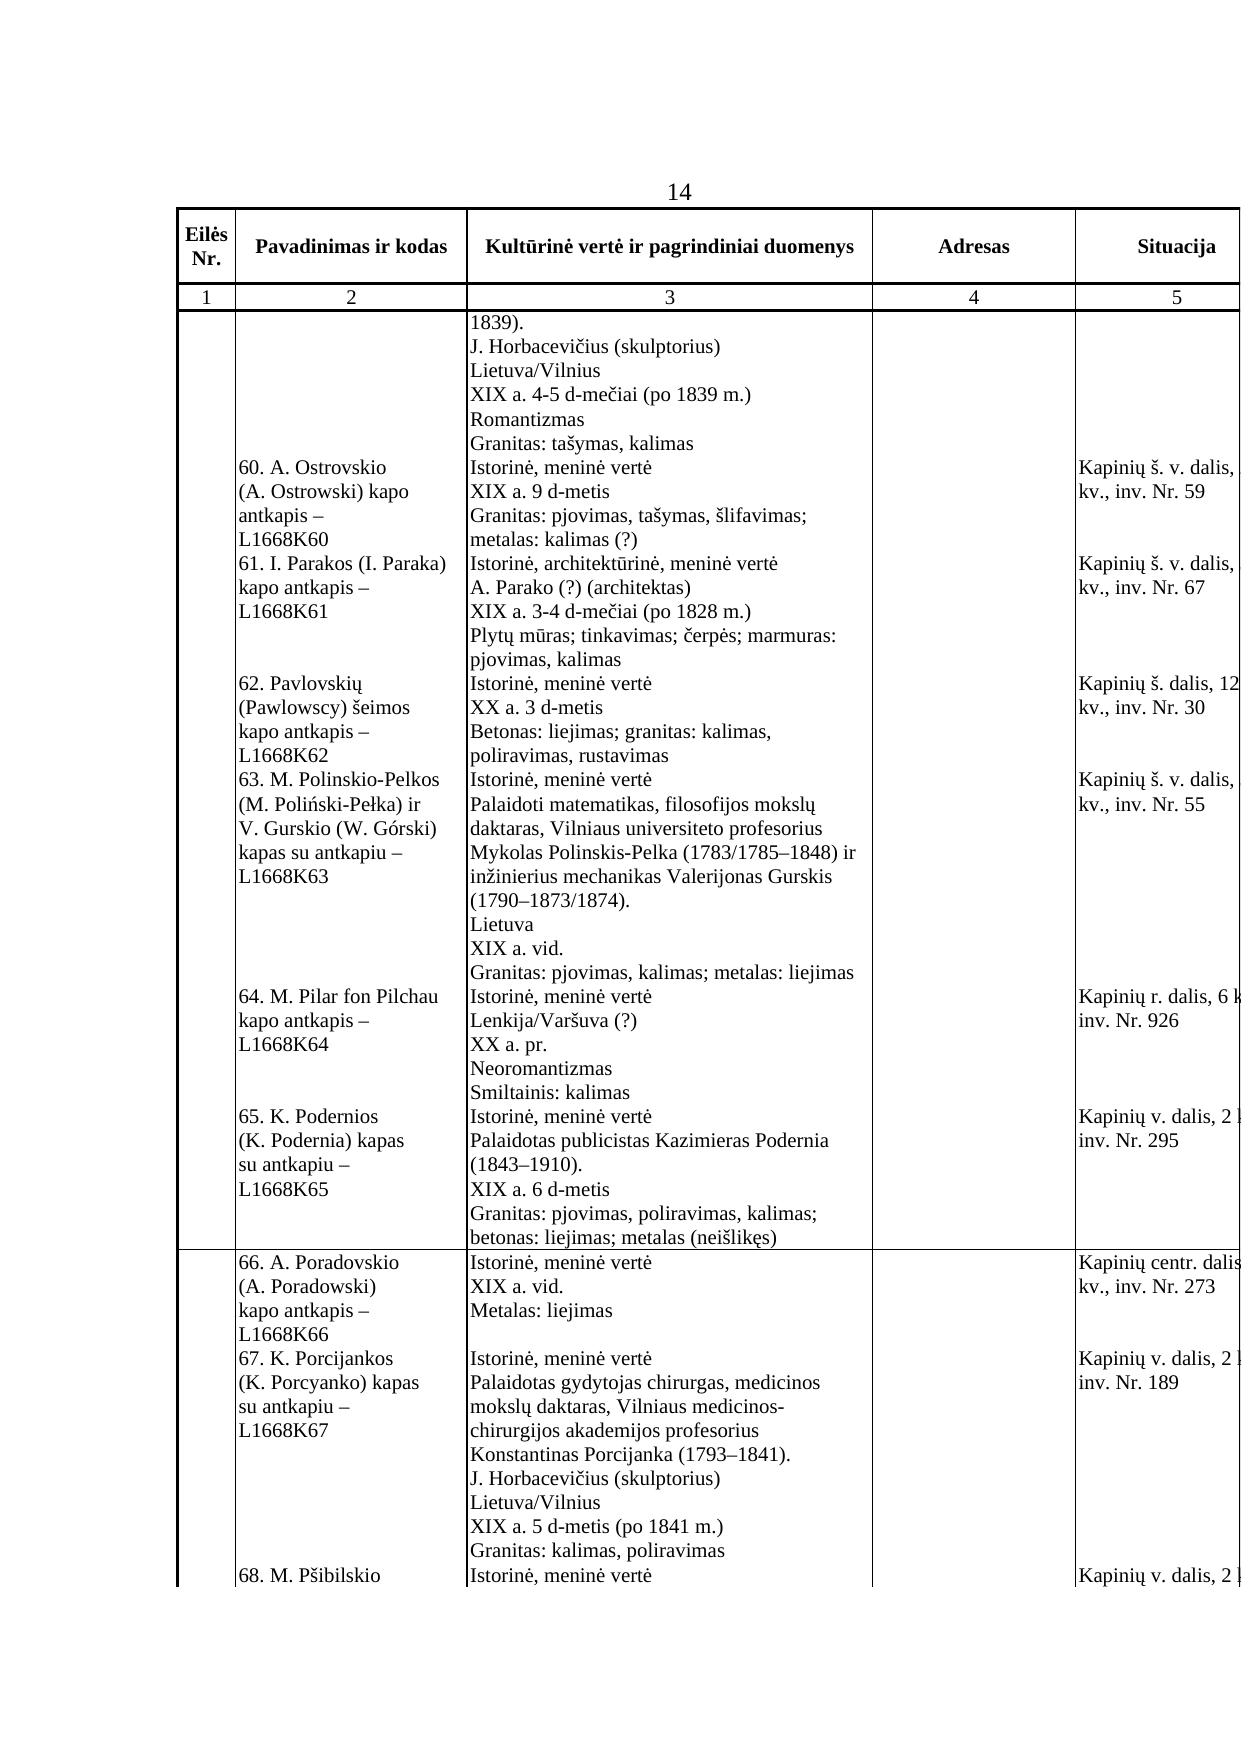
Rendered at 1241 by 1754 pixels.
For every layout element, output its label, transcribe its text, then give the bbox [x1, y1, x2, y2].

table_cell 4 [873, 285, 1075, 309]
table_cell [873, 1346, 1075, 1562]
table_cell [179, 1250, 235, 1346]
table_cell Kapinių p. v. dalis, 13 kv., inv. Nr. 105 [1076, 312, 1239, 454]
table_cell 3 [468, 285, 872, 309]
table_cell Istorinė, meninė vertė Palaidotas gydytojas chirurgas, medicinos mokslų daktaras, Vilniaus medicinos-chirurgijos akademijos profesorius Konstantinas Porcijanka (1793–1841). J. Horbacevičius (skulptorius) Lietuva/Vilnius XIX a. 5 d-metis (po 1841 m.) Granitas: kalimas, poliravimas [468, 1346, 872, 1562]
table_cell 64. M. Pilar fon Pilchau kapo antkapis – L1668K64 [236, 984, 466, 1104]
table_cell Kapinių r. dalis, 6 kv., inv. Nr. 926 [1076, 984, 1239, 1104]
table_header Kultūrinė vertė ir pagrindiniai duomenys [468, 210, 872, 282]
table_cell 68. M. Pšibilskio [236, 1563, 466, 1587]
table_cell Kapinių š. v. dalis, 3 kv., inv. Nr. 67 [1076, 551, 1239, 671]
table_cell [179, 984, 235, 1104]
table_header Eilės Nr. [179, 210, 235, 282]
table_cell 61. I. Parakos (I. Paraka) kapo antkapis – L1668K61 [236, 551, 466, 671]
table_cell [873, 984, 1075, 1104]
table_cell 2 [236, 285, 466, 309]
table_header Adresas [873, 210, 1075, 282]
table_cell 1 [179, 285, 235, 309]
table_cell Istorinė, architektūrinė, meninė vertė A. Parako (?) (architektas) XIX a. 3-4 d-mečiai (po 1828 m.) Plytų mūras; tinkavimas; čerpės; marmuras: pjovimas, kalimas [468, 551, 872, 671]
table_cell [179, 1104, 235, 1249]
table_cell Istorinė, meninė vertė XX a. 3 d-metis Betonas: liejimas; granitas: kalimas, poliravimas, rustavimas [468, 671, 872, 767]
table_cell [179, 455, 235, 551]
table_cell [873, 1250, 1075, 1346]
table_cell Istorinė, meninė vertė Lenkija/Varšuva (?) XX a. pr. Neoromantizmas Smiltainis: kalimas [468, 984, 872, 1104]
table_cell 1839). J. Horbacevičius (skulptorius) Lietuva/Vilnius XIX a. 4-5 d-mečiai (po 1839 m.) Romantizmas Granitas: tašymas, kalimas [468, 312, 872, 454]
table_cell Kapinių š. v. dalis, 3 kv., inv. Nr. 55 [1076, 768, 1239, 984]
table_cell 65. K. Podernios (K. Podernia) kapas su antkapiu – L1668K65 [236, 1104, 466, 1249]
table_cell Kapinių centr. dalis, 12 kv., inv. Nr. 273 [1076, 1250, 1239, 1346]
table_cell [873, 671, 1075, 767]
table_cell [179, 312, 235, 454]
table_cell [873, 1563, 1075, 1587]
table_cell [873, 312, 1075, 454]
table_cell 60. A. Ostrovskio (A. Ostrowski) kapo antkapis – L1668K60 [236, 455, 466, 551]
table_cell [179, 768, 235, 984]
table_cell Kapinių š. dalis, 12 kv., inv. Nr. 30 [1076, 671, 1239, 767]
table_header Pavadinimas ir kodas [236, 210, 466, 282]
table_cell 66. A. Poradovskio (A. Poradowski) kapo antkapis – L1668K66 [236, 1250, 466, 1346]
table_cell Istorinė, meninė vertė XIX a. 9 d-metis Granitas: pjovimas, tašymas, šlifavimas; metalas: kalimas (?) [468, 455, 872, 551]
table_header Situacija [1076, 210, 1239, 282]
table_cell [179, 1563, 235, 1587]
table_cell Kapinių v. dalis, 2 kv., inv. Nr. 295 [1076, 1104, 1239, 1249]
table_cell [873, 1104, 1075, 1249]
table_cell 63. M. Polinskio-Pelkos (M. Poliński-Pełka) ir V. Gurskio (W. Górski) kapas su antkapiu – L1668K63 [236, 768, 466, 984]
table_cell [179, 671, 235, 767]
table_cell Istorinė, meninė vertė XIX a. vid. Metalas: liejimas [468, 1250, 872, 1346]
table_cell [179, 551, 235, 671]
table_cell Kapinių š. v. dalis, 2 kv., inv. Nr. 59 [1076, 455, 1239, 551]
table_cell [179, 1346, 235, 1562]
table_cell [873, 768, 1075, 984]
table_cell Istorinė, meninė vertė Palaidoti matematikas, filosofijos mokslų daktaras, Vilniaus universiteto profesorius Mykolas Polinskis-Pelka (1783/1785–1848) ir inžinierius mechanikas Valerijonas Gurskis (1790–1873/1874). Lietuva XIX a. vid. Granitas: pjovimas, kalimas; metalas: liejimas [468, 768, 872, 984]
table_cell [873, 551, 1075, 671]
table_cell Istorinė, meninė vertė [468, 1563, 872, 1587]
table_cell Kapinių v. dalis, 2 kv., inv. Nr. 106 [1076, 1563, 1239, 1587]
table_cell 5 [1076, 285, 1239, 309]
table_cell [873, 455, 1075, 551]
table_cell [236, 312, 466, 454]
table_cell Kapinių v. dalis, 2 kv., inv. Nr. 189 [1076, 1346, 1239, 1562]
table_cell 62. Pavlovskių (Pawlowscy) šeimos kapo antkapis – L1668K62 [236, 671, 466, 767]
table_cell 67. K. Porcijankos (K. Porcyanko) kapas su antkapiu – L1668K67 [236, 1346, 466, 1562]
table_cell Istorinė, meninė vertė Palaidotas publicistas Kazimieras Podernia (1843–1910). XIX a. 6 d-metis Granitas: pjovimas, poliravimas, kalimas; betonas: liejimas; metalas (neišlikęs) [468, 1104, 872, 1249]
